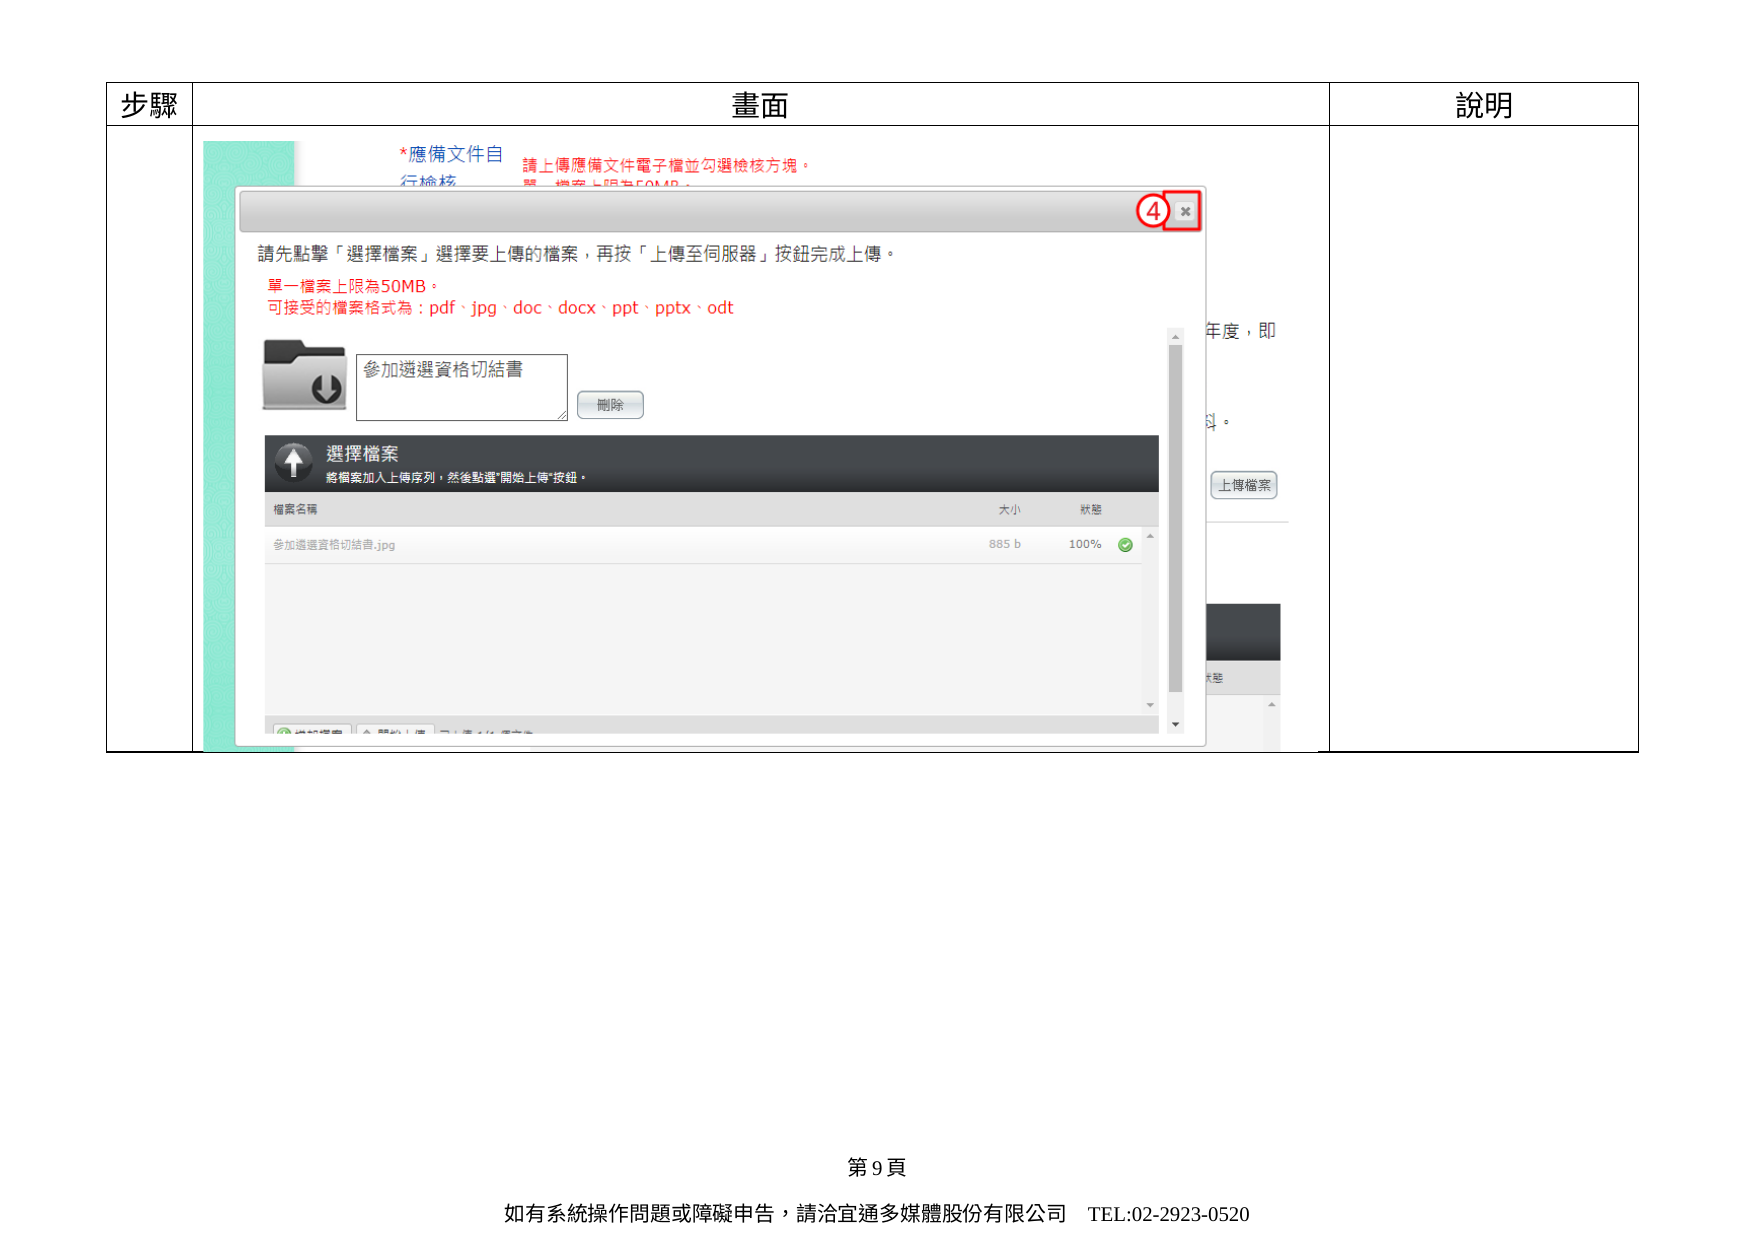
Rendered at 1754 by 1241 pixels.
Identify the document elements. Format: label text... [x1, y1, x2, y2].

table_cell [1330, 126, 1638, 751]
table_cell [107, 126, 192, 751]
table_header 步驟 [107, 83, 192, 125]
table_cell [193, 126, 1329, 751]
table_header 說明 [1330, 83, 1638, 125]
table_header 畫面 [193, 83, 1329, 125]
